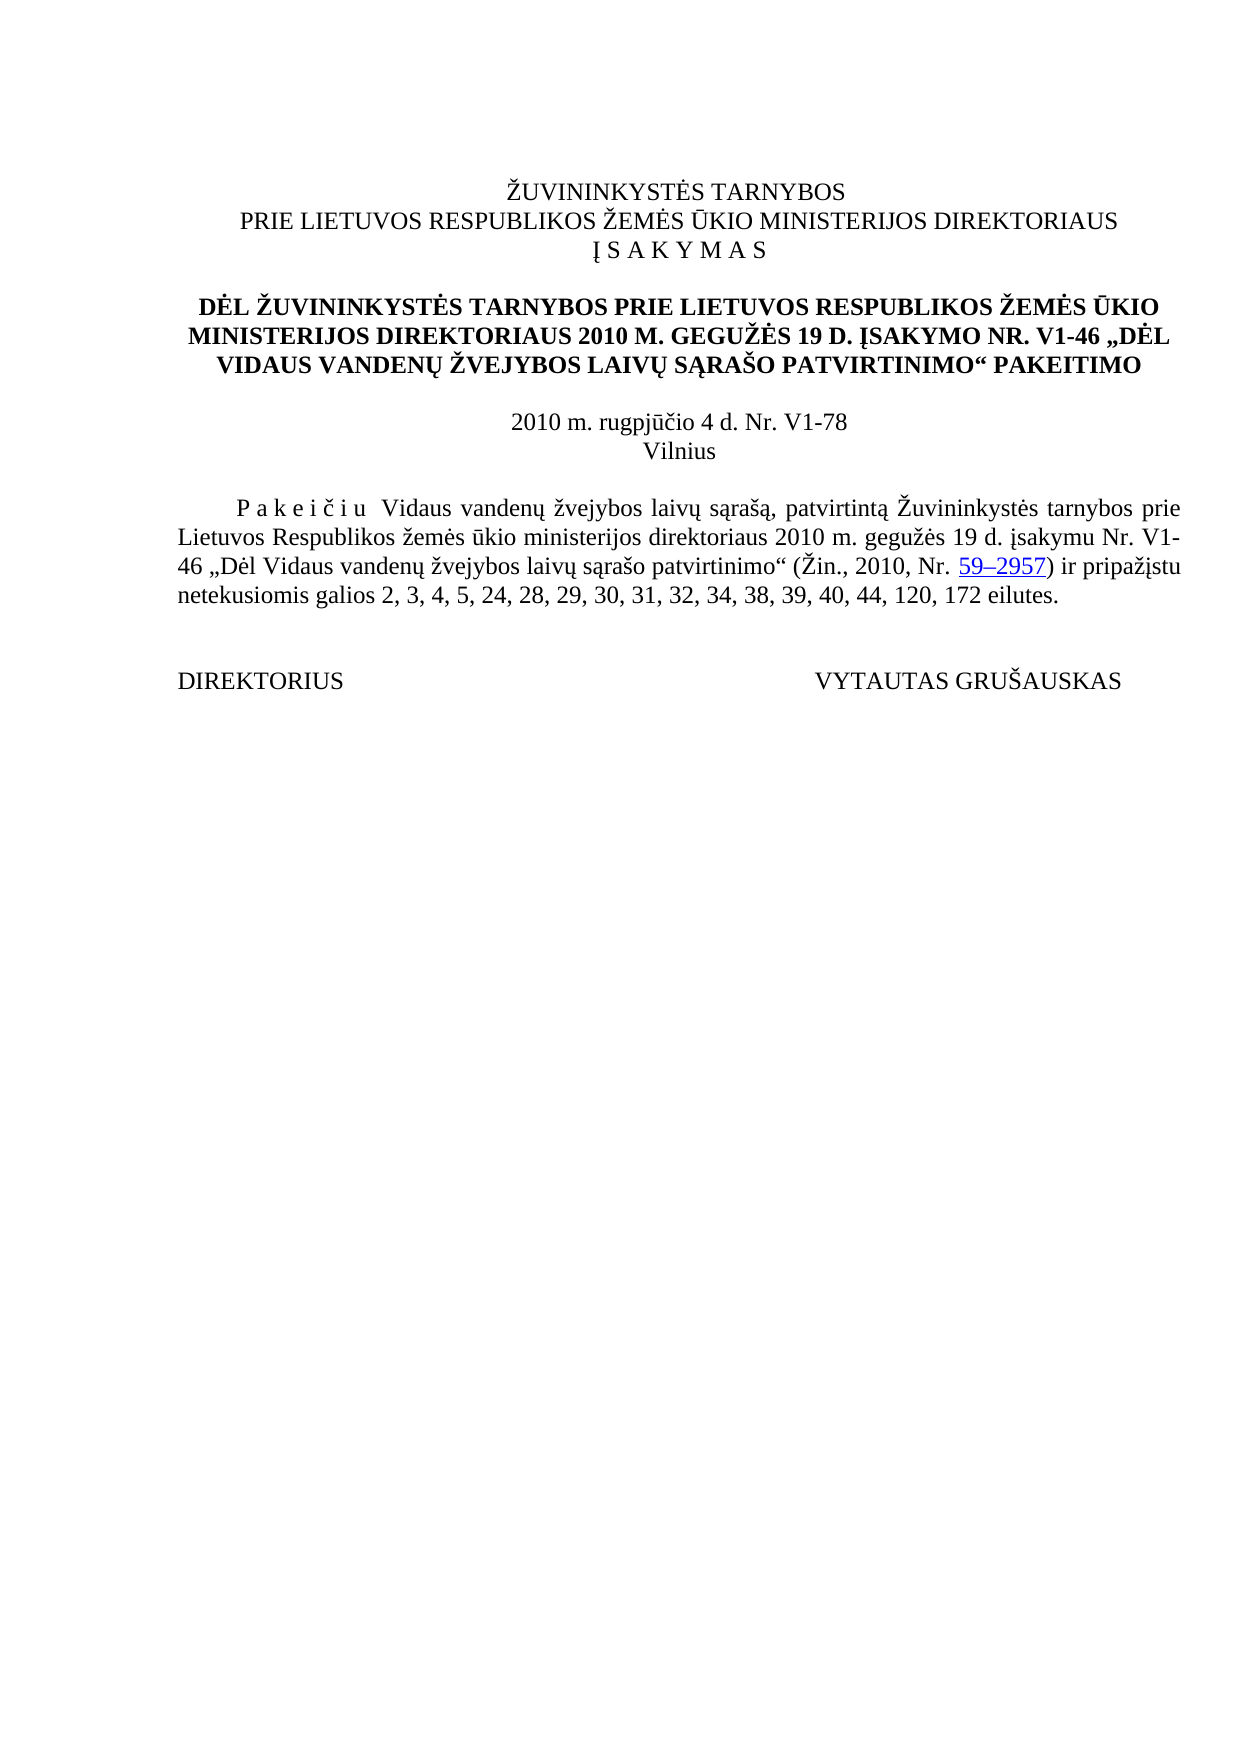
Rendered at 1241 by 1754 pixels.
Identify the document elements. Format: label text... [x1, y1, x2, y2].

text 2010 m. rugpjūčio 4 d. Nr. V1-78 [177, 407, 1181, 436]
text dėl žuvininkystės tarnybos prie lietuvos respublikos žemės ūkio ministerijos direktoriaus 2010 m. gegužės 19 d. įsakymo Nr. v1-46 „dėl vidaus vandenų žvejybos laivų sąrašo patvirtinimo“ pakeitimo [177, 292, 1181, 378]
text ĮSAKYMAS [177, 235, 1181, 263]
text Žuvininkystės tarnybos [177, 177, 1181, 206]
text Pakeičiu Vidaus vandenų žvejybos laivų sąrašą, patvirtintą Žuvininkystės tarnybos prie Lietuvos Respublikos žemės ūkio ministerijos direktoriaus 2010 m. gegužės 19 d. įsakymu Nr. V1-46 „Dėl Vidaus vandenų žvejybos laivų sąrašo patvirtinimo“ (Žin., 2010, Nr. 59–2957) ir pripažįstu netekusiomis galios 2, 3, 4, 5, 24, 28, 29, 30, 31, 32, 34, 38, 39, 40, 44, 120, 172 eilutes. [177, 493, 1181, 608]
text Direktorius Vytautas Grušauskas [177, 666, 1181, 695]
text Vilnius [177, 436, 1181, 465]
text prie LIETUVOS RESPUBLIKOS žemės ūkio ministerijos direktoriAus [177, 206, 1181, 235]
